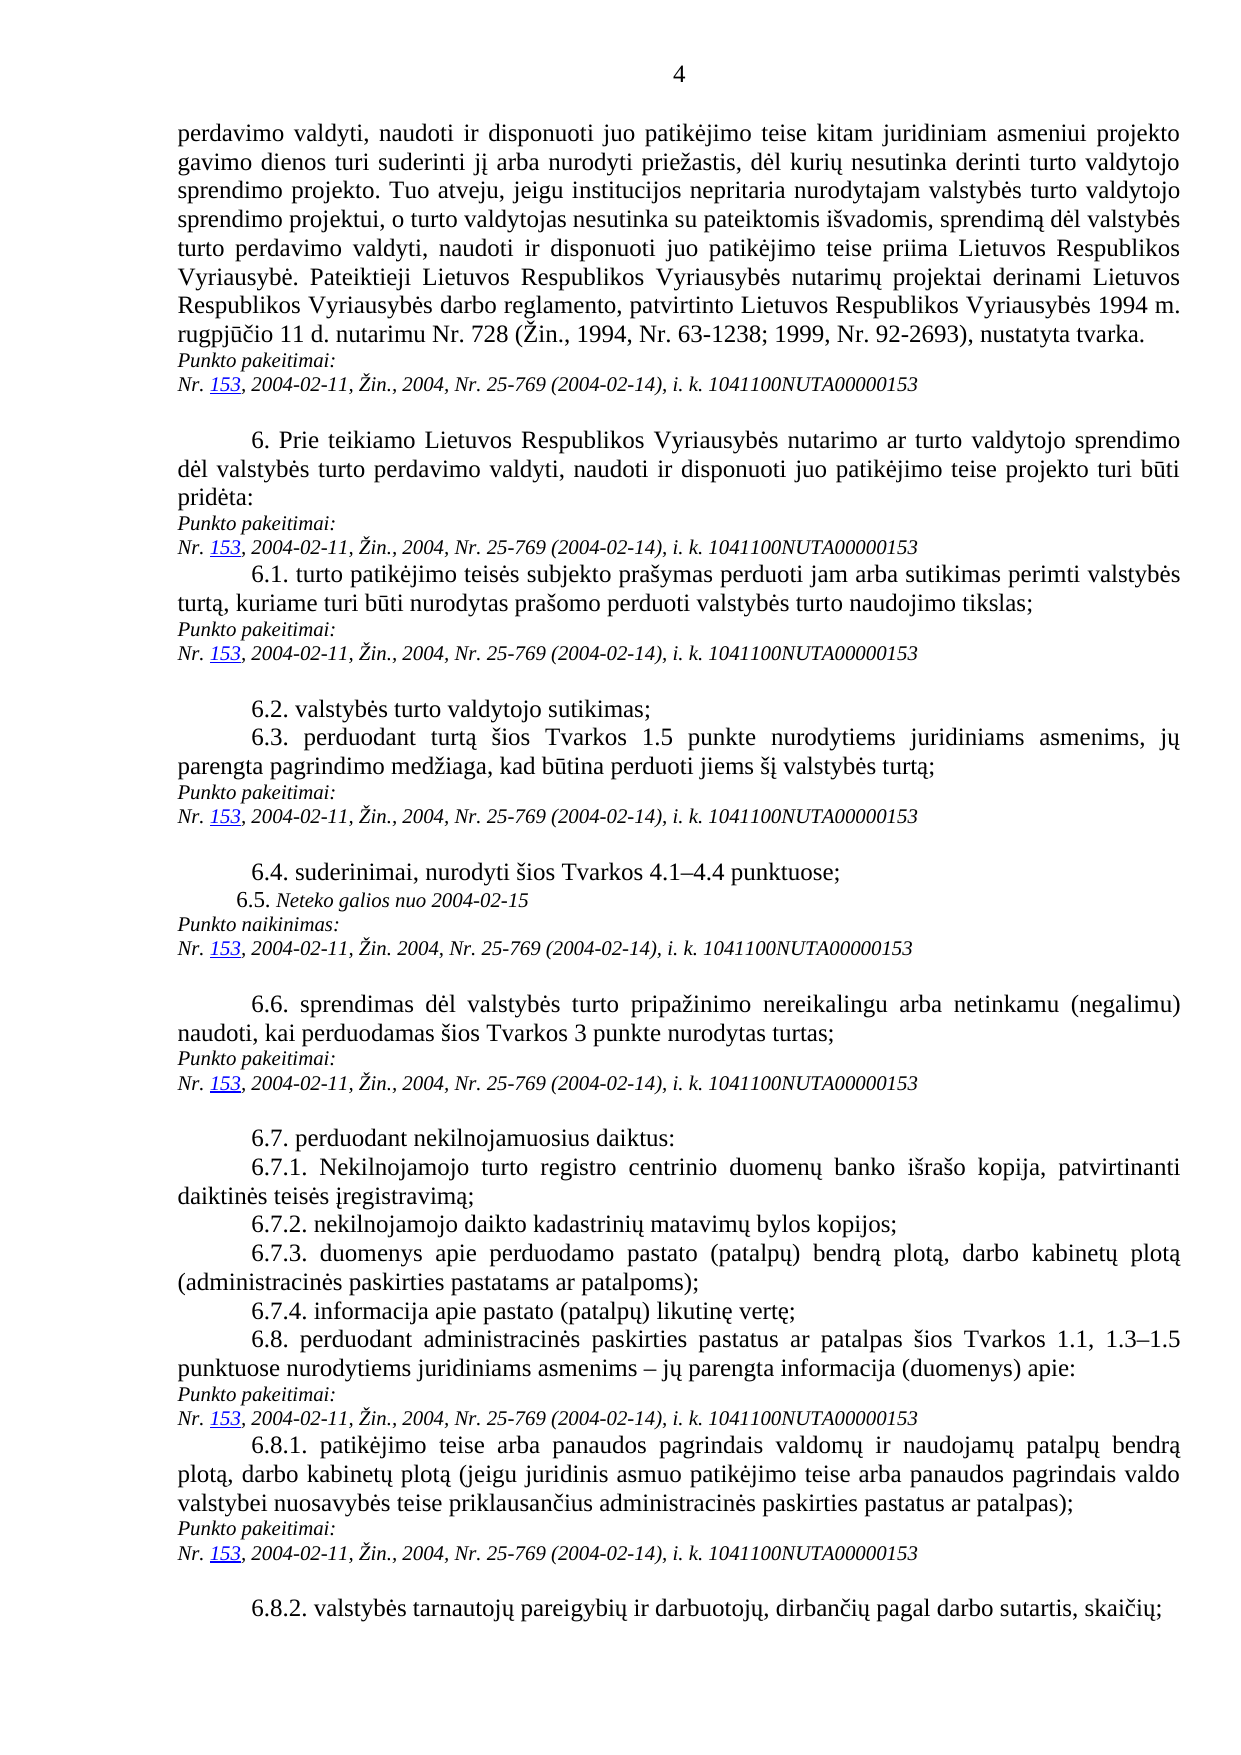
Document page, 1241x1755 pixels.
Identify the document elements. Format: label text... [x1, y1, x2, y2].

text Nr. 153, 2004-02-11, Žin., 2004, Nr. 25-769 (2004-02-14), i. k. 1041100NUTA00000153 [177, 535, 1181, 559]
text 6.5. Neteko galios nuo 2004-02-15 [177, 886, 1181, 912]
text 6.7.2. nekilnojamojo daikto kadastrinių matavimų bylos kopijos; [177, 1209, 1181, 1238]
text Punkto pakeitimai: [177, 1046, 1181, 1070]
text Punkto pakeitimai: [177, 780, 1181, 804]
text 6.8.2. valstybės tarnautojų pareigybių ir darbuotojų, dirbančių pagal darbo sutartis, skaičių; [177, 1593, 1181, 1622]
text Punkto naikinimas: [177, 912, 1181, 936]
text 6.3. perduodant turtą šios Tvarkos 1.5 punkte nurodytiems juridiniams asmenims, jų parengta pagrindimo medžiaga, kad būtina perduoti jiems šį valstybės turtą; [177, 722, 1181, 780]
text Punkto pakeitimai: [177, 1516, 1181, 1540]
text 6.7.1. Nekilnojamojo turto registro centrinio duomenų banko išrašo kopija, patvirtinanti daiktinės teisės įregistravimą; [177, 1152, 1181, 1209]
text 6.7. perduodant nekilnojamuosius daiktus: [177, 1123, 1181, 1152]
text 6.7.3. duomenys apie perduodamo pastato (patalpų) bendrą plotą, darbo kabinetų plotą (administracinės paskirties pastatams ar patalpoms); [177, 1238, 1181, 1296]
text Nr. 153, 2004-02-11, Žin., 2004, Nr. 25-769 (2004-02-14), i. k. 1041100NUTA00000153 [177, 641, 1181, 665]
text Punkto pakeitimai: [177, 348, 1181, 372]
text Nr. 153, 2004-02-11, Žin., 2004, Nr. 25-769 (2004-02-14), i. k. 1041100NUTA00000153 [177, 1406, 1181, 1430]
text Punkto pakeitimai: [177, 511, 1181, 535]
text 6.8.1. patikėjimo teise arba panaudos pagrindais valdomų ir naudojamų patalpų bendrą plotą, darbo kabinetų plotą (jeigu juridinis asmuo patikėjimo teise arba panaudos pagrindais valdo valstybei nuosavybės teise priklausančius administracinės paskirties pastatus ar patalpas); [177, 1430, 1181, 1516]
text 6.6. sprendimas dėl valstybės turto pripažinimo nereikalingu arba netinkamu (negalimu) naudoti, kai perduodamas šios Tvarkos 3 punkte nurodytas turtas; [177, 989, 1181, 1046]
text Nr. 153, 2004-02-11, Žin., 2004, Nr. 25-769 (2004-02-14), i. k. 1041100NUTA00000153 [177, 1070, 1181, 1094]
text Nr. 153, 2004-02-11, Žin. 2004, Nr. 25-769 (2004-02-14), i. k. 1041100NUTA00000153 [177, 936, 1181, 960]
text 6.2. valstybės turto valdytojo sutikimas; [177, 694, 1181, 722]
text perdavimo valdyti, naudoti ir disponuoti juo patikėjimo teise kitam juridiniam asmeniui projekto gavimo dienos turi suderinti jį arba nurodyti priežastis, dėl kurių nesutinka derinti turto valdytojo sprendimo projekto. Tuo atveju, jeigu institucijos nepritaria nurodytajam valstybės turto valdytojo sprendimo projektui, o turto valdytojas nesutinka su pateiktomis išvadomis, sprendimą dėl valstybės turto perdavimo valdyti, naudoti ir disponuoti juo patikėjimo teise priima Lietuvos Respublikos Vyriausybė. Pateiktieji Lietuvos Respublikos Vyriausybės nutarimų projektai derinami Lietuvos Respublikos Vyriausybės darbo reglamento, patvirtinto Lietuvos Respublikos Vyriausybės 1994 m. rugpjūčio 11 d. nutarimu Nr. 728 (Žin., 1994, Nr. 63-1238; 1999, Nr. 92-2693), nustatyta tvarka. [177, 118, 1181, 348]
text 6.4. suderinimai, nurodyti šios Tvarkos 4.1–4.4 punktuose; [177, 857, 1181, 886]
text Nr. 153, 2004-02-11, Žin., 2004, Nr. 25-769 (2004-02-14), i. k. 1041100NUTA00000153 [177, 1540, 1181, 1564]
text Punkto pakeitimai: [177, 617, 1181, 641]
text Nr. 153, 2004-02-11, Žin., 2004, Nr. 25-769 (2004-02-14), i. k. 1041100NUTA00000153 [177, 804, 1181, 828]
text 6.1. turto patikėjimo teisės subjekto prašymas perduoti jam arba sutikimas perimti valstybės turtą, kuriame turi būti nurodytas prašomo perduoti valstybės turto naudojimo tikslas; [177, 559, 1181, 617]
text 6.8. perduodant administracinės paskirties pastatus ar patalpas šios Tvarkos 1.1, 1.3–1.5 punktuose nurodytiems juridiniams asmenims – jų parengta informacija (duomenys) apie: [177, 1324, 1181, 1382]
text Nr. 153, 2004-02-11, Žin., 2004, Nr. 25-769 (2004-02-14), i. k. 1041100NUTA00000153 [177, 372, 1181, 396]
text Punkto pakeitimai: [177, 1382, 1181, 1406]
text 6.7.4. informacija apie pastato (patalpų) likutinę vertę; [177, 1296, 1181, 1324]
text 6. Prie teikiamo Lietuvos Respublikos Vyriausybės nutarimo ar turto valdytojo sprendimo dėl valstybės turto perdavimo valdyti, naudoti ir disponuoti juo patikėjimo teise projekto turi būti pridėta: [177, 425, 1181, 511]
